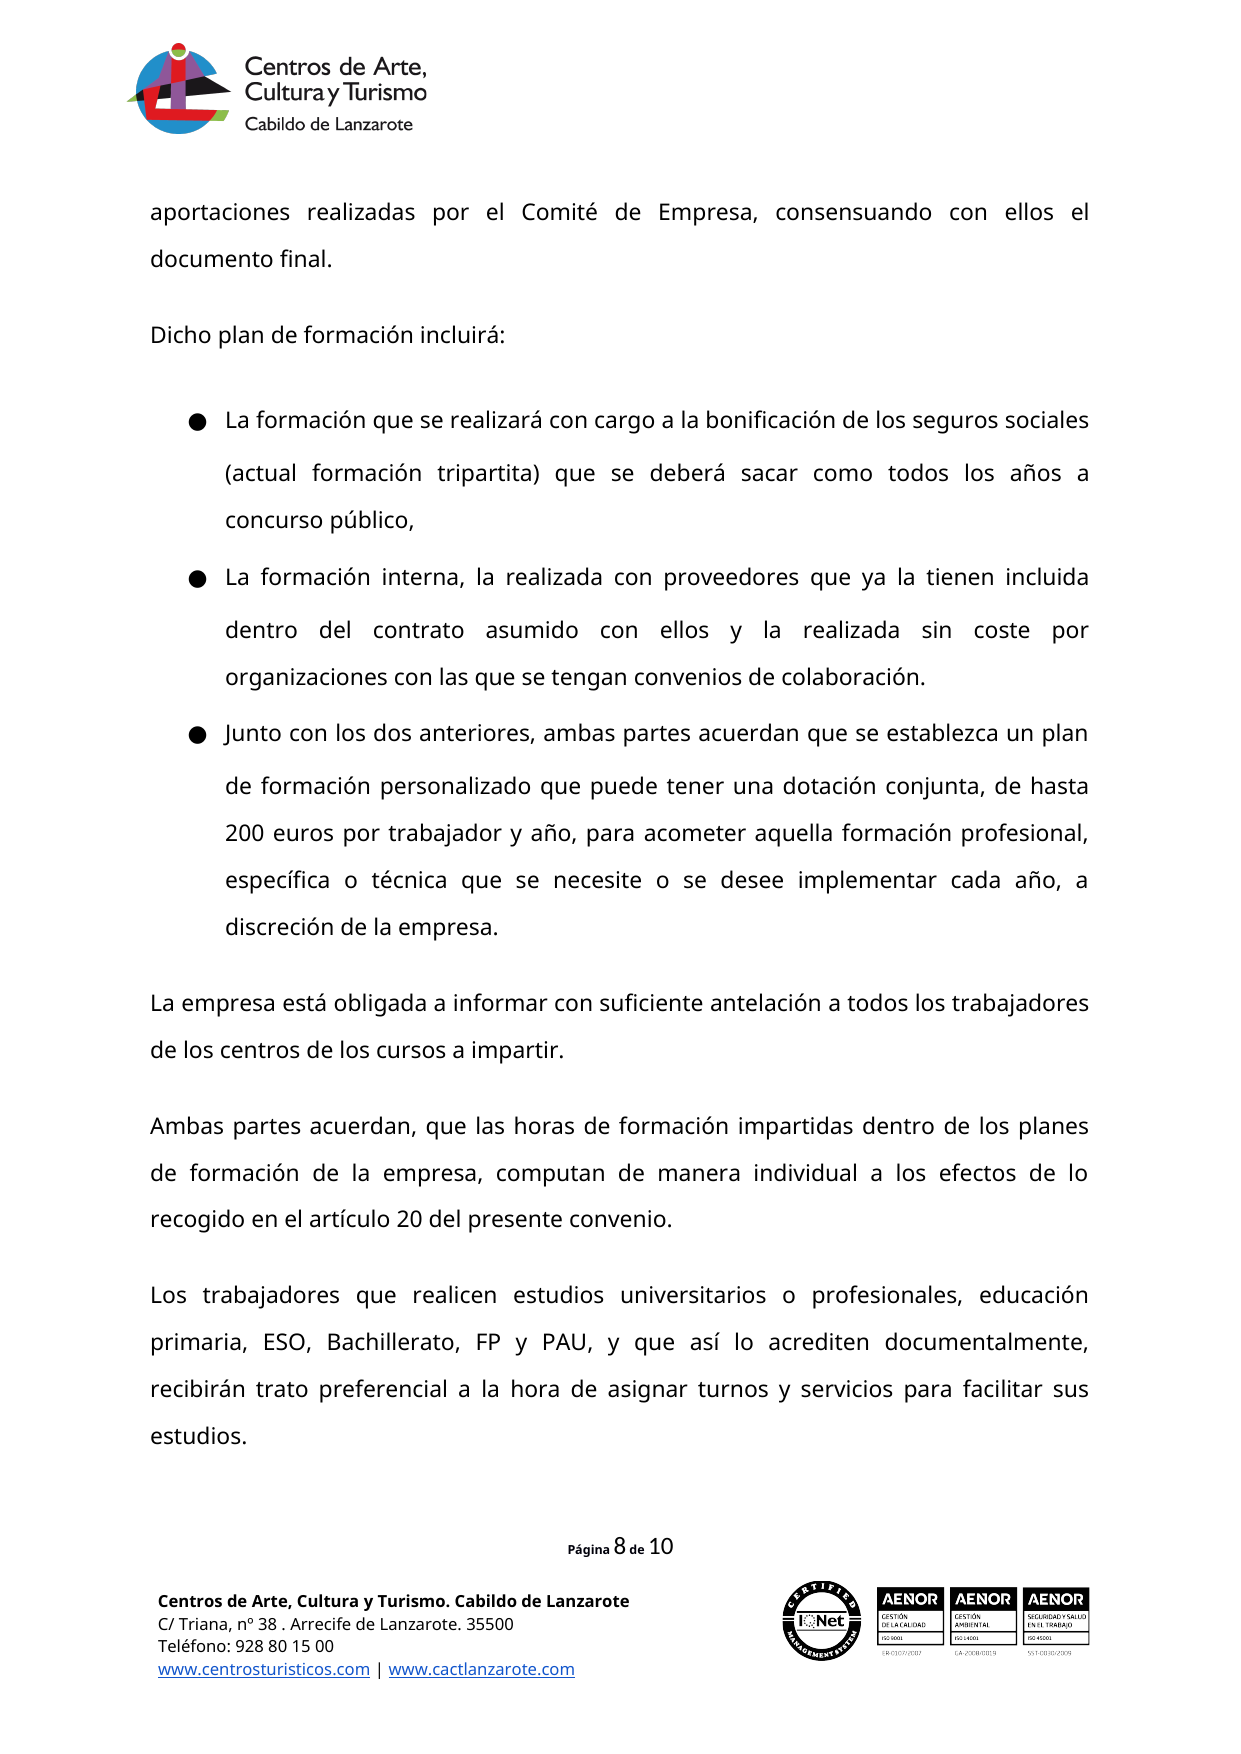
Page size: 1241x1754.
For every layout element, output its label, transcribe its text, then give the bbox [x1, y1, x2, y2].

text Dicho plan de formación incluirá: [150, 319, 1090, 350]
list La formación interna, la realizada con proveedores que ya la tienen incluida dentro del contrato asumido con ellos y la realizada sin coste por organizaciones con las que se tengan convenios de colaboración. [187, 551, 1090, 692]
text Ambas partes acuerdan, que las horas de formación impartidas dentro de los planes de formación de la empresa, computan de manera individual a los efectos de lo recogido en el artículo 20 del presente convenio. [150, 1110, 1090, 1235]
list Junto con los dos anteriores, ambas partes acuerdan que se establezca un plan de formación personalizado que puede tener una dotación conjunta, de hasta 200 euros por trabajador y año, para acometer aquella formación profesional, específica o técnica que se necesite o se desee implementar cada año, a discreción de la empresa. [187, 707, 1090, 942]
text Los trabajadores que realicen estudios universitarios o profesionales, educación primaria, ESO, Bachillerato, FP y PAU, y que así lo acrediten documentalmente, recibirán trato preferencial a la hora de asignar turnos y servicios para facilitar sus estudios. [150, 1279, 1090, 1451]
picture [782, 1581, 1090, 1661]
picture [126, 43, 427, 134]
text aportaciones realizadas por el Comité de Empresa, consensuando con ellos el documento final. [150, 196, 1090, 274]
text La empresa está obligada a informar con suficiente antelación a todos los trabajadores de los centros de los cursos a impartir. [150, 987, 1090, 1065]
list La formación que se realizará con cargo a la bonificación de los seguros sociales (actual formación tripartita) que se deberá sacar como todos los años a concurso público, [187, 395, 1090, 536]
